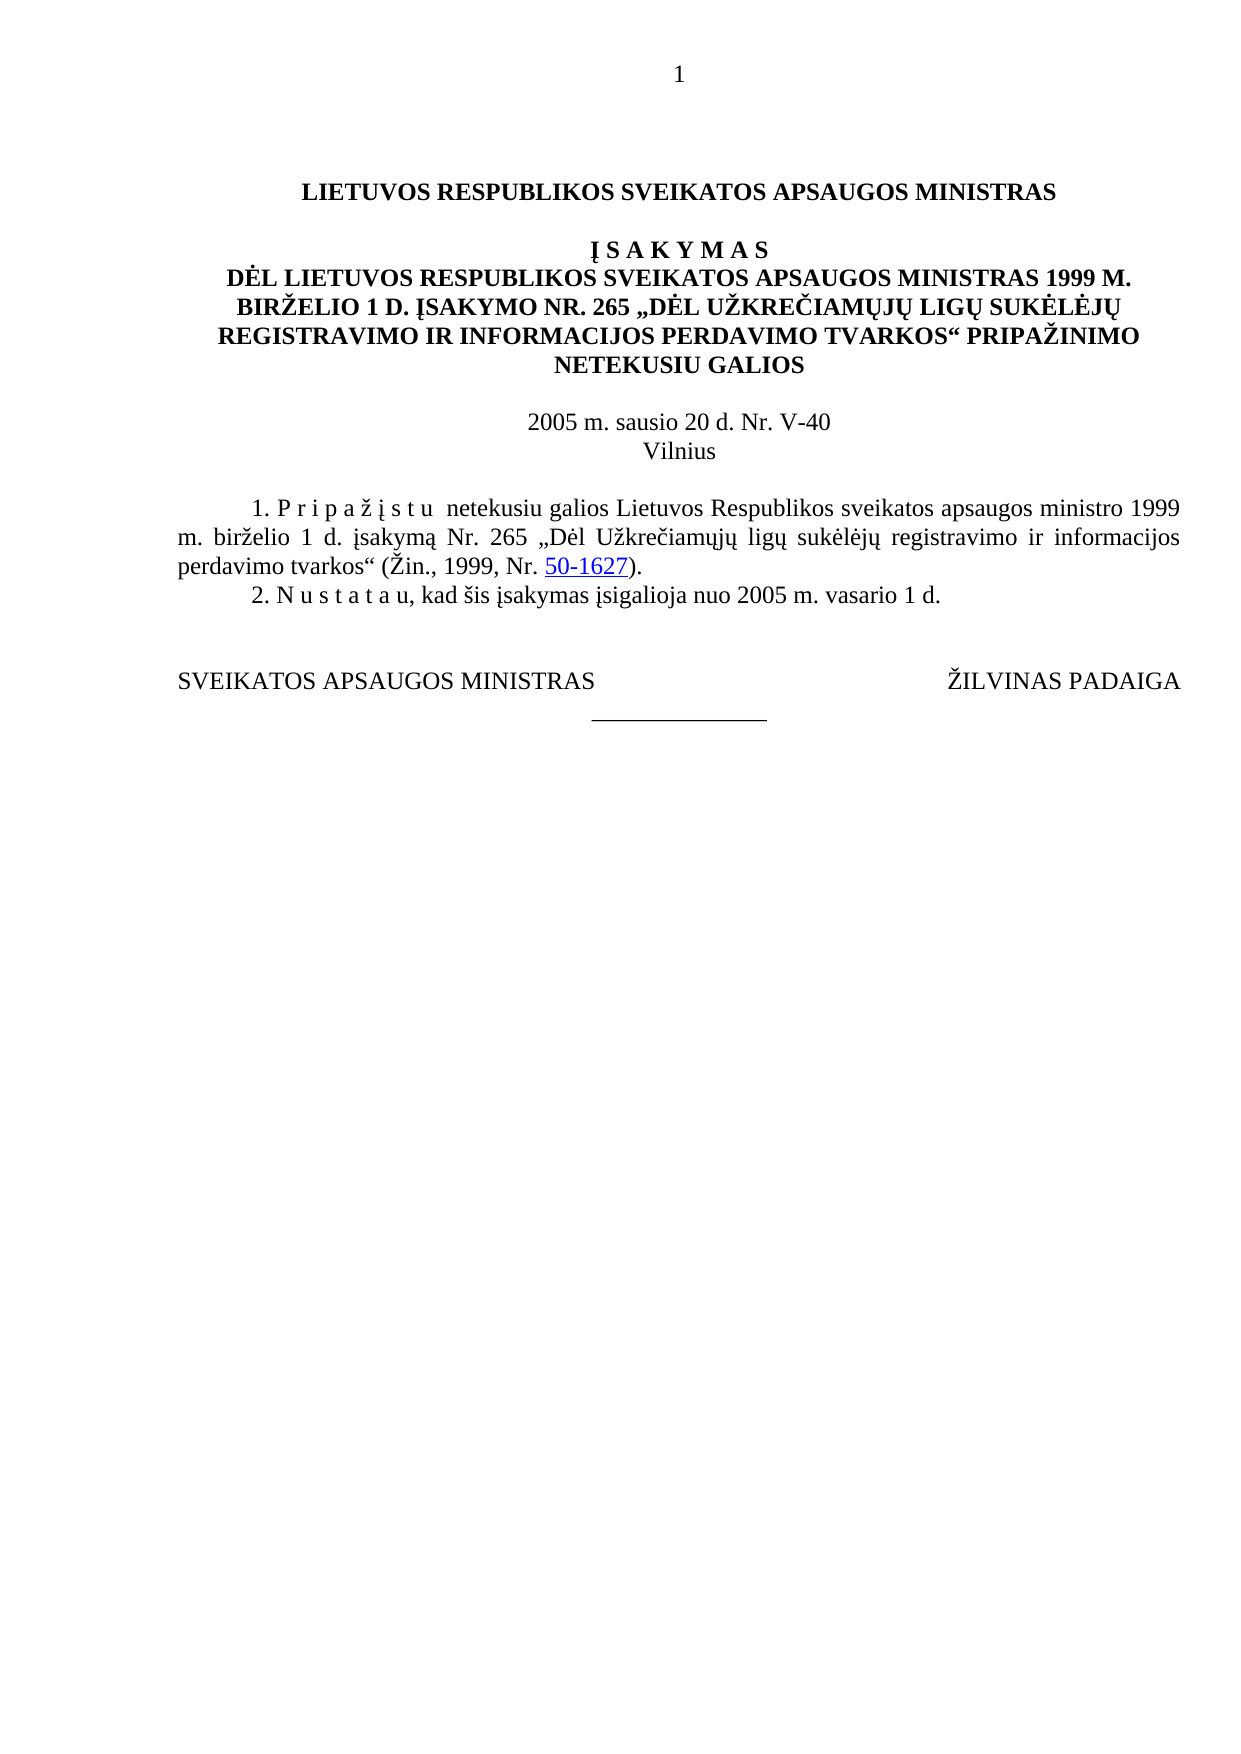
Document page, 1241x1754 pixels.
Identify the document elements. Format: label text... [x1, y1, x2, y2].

text ______________ [177, 695, 1181, 723]
text LIETUVOS RESPUBLIKOS SVEIKATOS APSAUGOS MINISTRAS [177, 177, 1181, 206]
text DĖL LIETUVOS RESPUBLIKOS SVEIKATOS APSAUGOS MINISTRAS 1999 M. BIRŽELIO 1 D. ĮSAKYMO NR. 265 „DĖL UŽKREČIAMŲJŲ LIGŲ SUKĖLĖJŲ REGISTRAVIMO IR INFORMACIJOS PERDAVIMO TVARKOS“ PRIPAŽINIMO NETEKUSIU GALIOS [177, 263, 1181, 378]
text Vilnius [177, 436, 1181, 465]
text Į S A K Y M A S [177, 235, 1181, 263]
text 2005 m. sausio 20 d. Nr. V-40 [177, 407, 1181, 436]
text 2. Nustatau, kad šis įsakymas įsigalioja nuo 2005 m. vasario 1 d. [177, 580, 1181, 608]
text SVEIKATOS APSAUGOS MINISTRAS ŽILVINAS PADAIGA [177, 666, 1181, 695]
text 1. Pripažįstu netekusiu galios Lietuvos Respublikos sveikatos apsaugos ministro 1999 m. birželio 1 d. įsakymą Nr. 265 „Dėl Užkrečiamųjų ligų sukėlėjų registravimo ir informacijos perdavimo tvarkos“ (Žin., 1999, Nr. 50-1627). [177, 493, 1181, 580]
